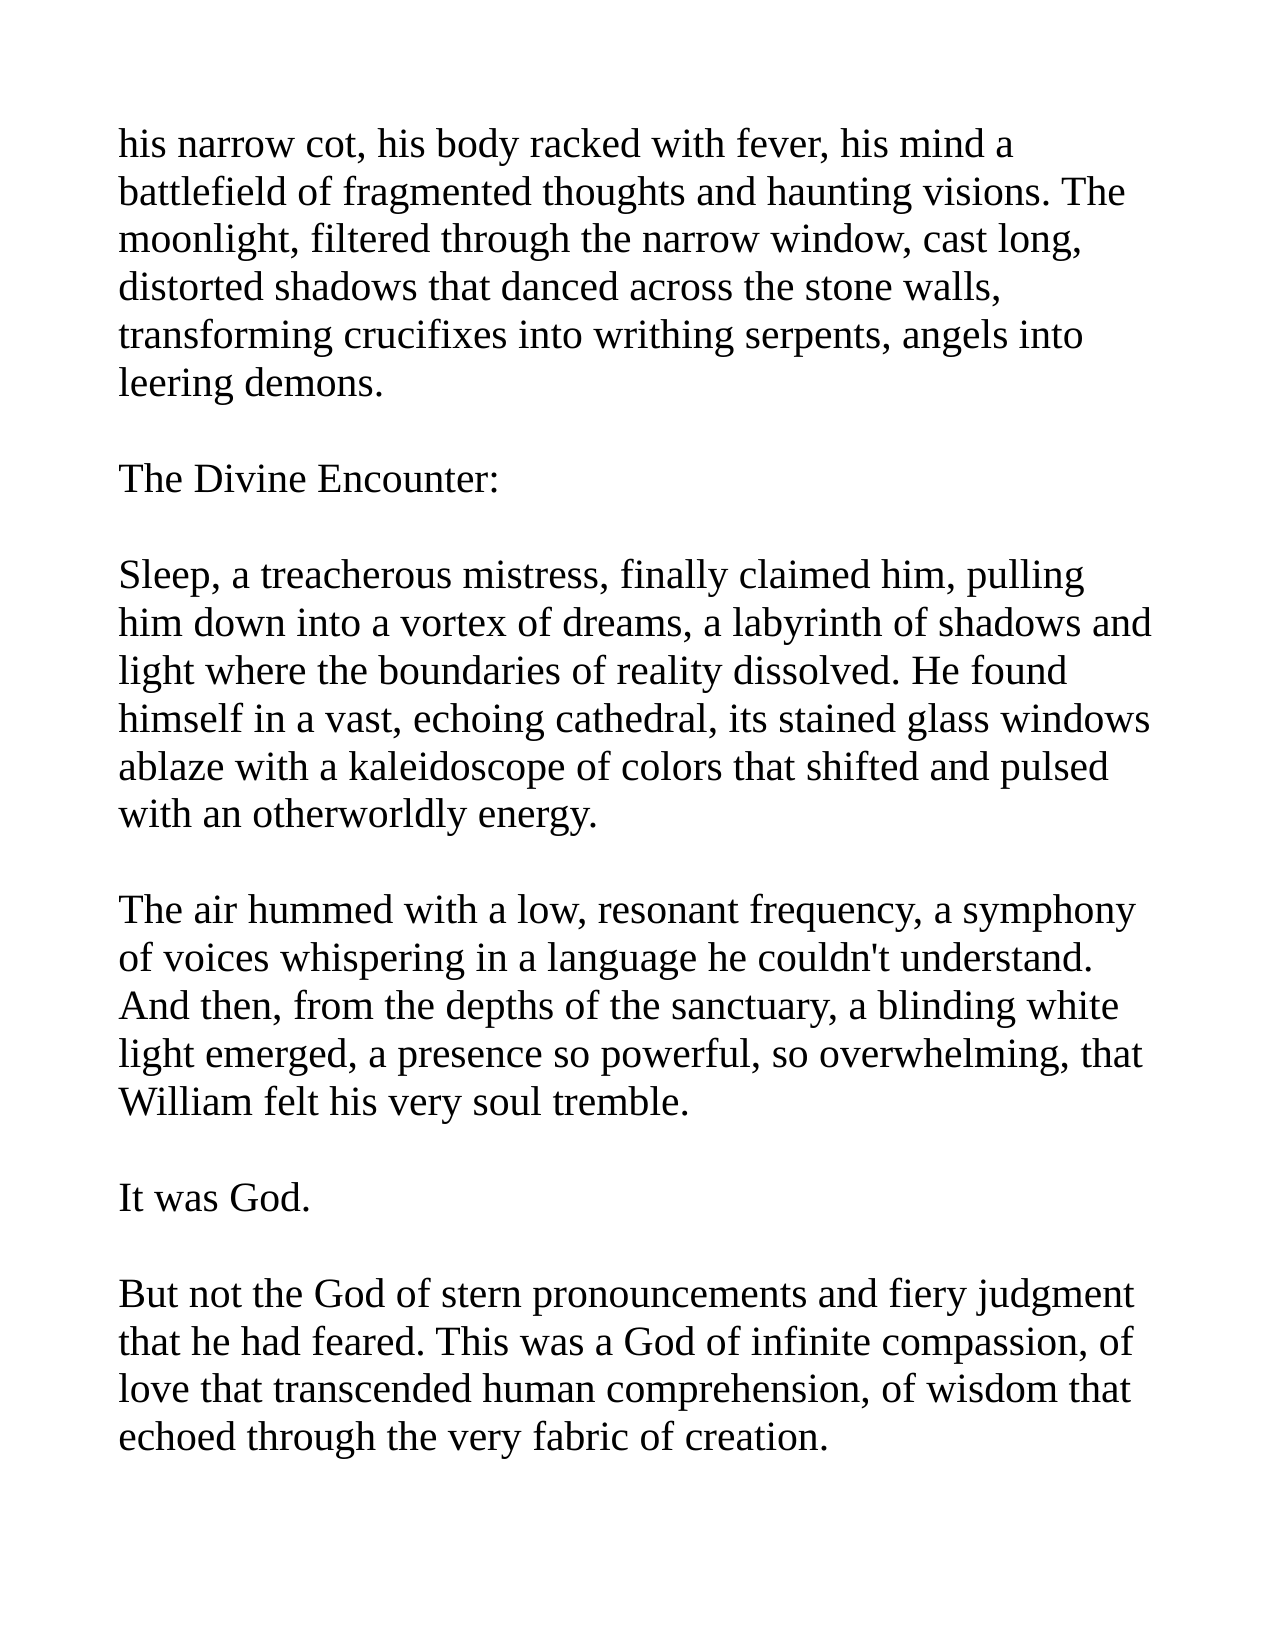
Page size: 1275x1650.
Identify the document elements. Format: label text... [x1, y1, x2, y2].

text The Divine Encounter: [118, 453, 1157, 501]
text Sleep, a treacherous mistress, finally claimed him, pulling him down into a vortex of dreams, a labyrinth of shadows and light where the boundaries of reality dissolved. He found himself in a vast, echoing cathedral, its stained glass windows ablaze with a kaleidoscope of colors that shifted and pulsed with an otherworldly energy. [118, 549, 1157, 837]
text his narrow cot, his body racked with fever, his mind a battlefield of fragmented thoughts and haunting visions. The moonlight, filtered through the narrow window, cast long, distorted shadows that danced across the stone walls, transforming crucifixes into writhing serpents, angels into leering demons. [118, 118, 1157, 406]
text But not the God of stern pronouncements and fiery judgment that he had feared. This was a God of infinite compassion, of love that transcended human comprehension, of wisdom that echoed through the very fabric of creation. [118, 1268, 1157, 1460]
text The air hummed with a low, resonant frequency, a symphony of voices whispering in a language he couldn't understand. And then, from the depths of the sanctuary, a blinding white light emerged, a presence so powerful, so overwhelming, that William felt his very soul tremble. [118, 885, 1157, 1124]
text It was God. [118, 1172, 1157, 1220]
